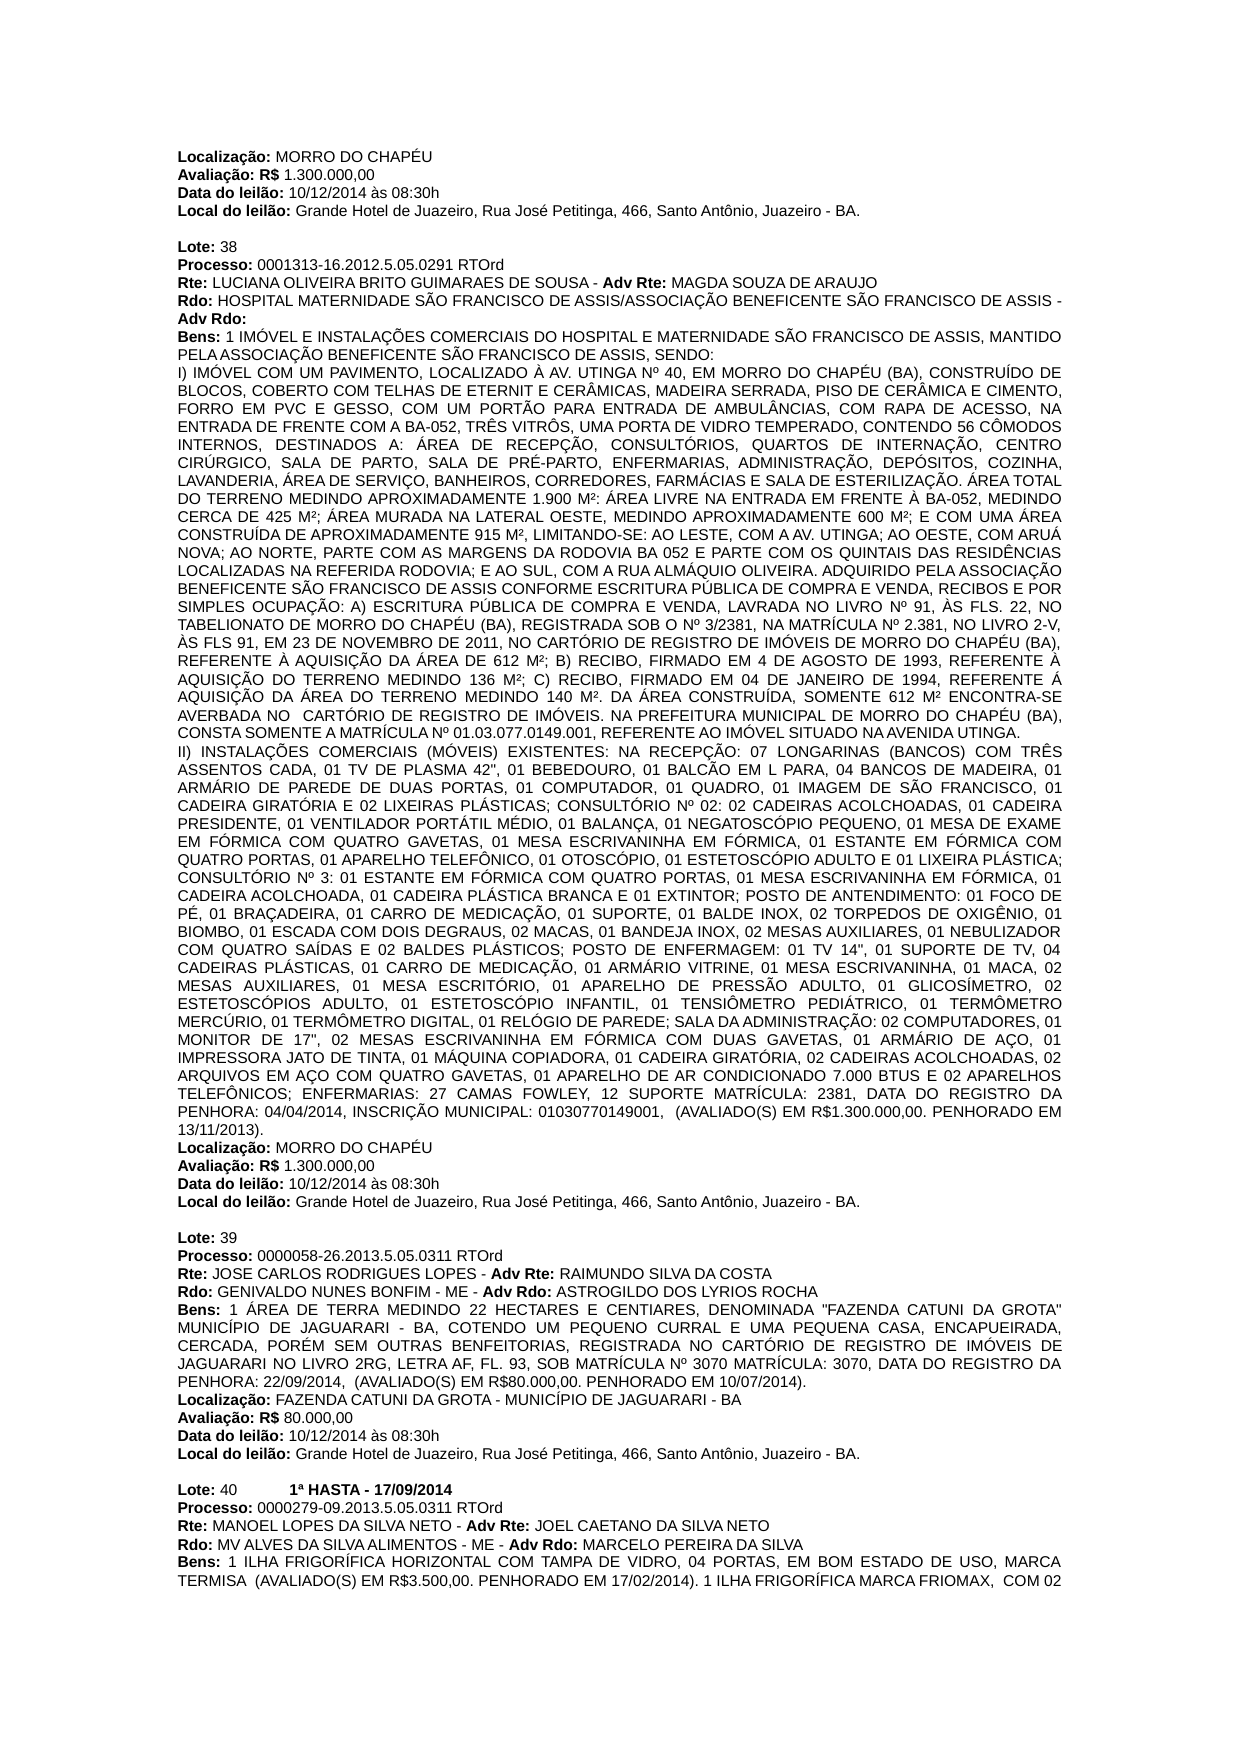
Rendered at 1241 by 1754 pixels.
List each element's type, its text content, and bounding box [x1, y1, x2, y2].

text Local do leilão: Grande Hotel de Juazeiro, Rua José Petitinga, 466, Santo Antônio, Juazeiro - BA. [177, 1193, 1063, 1211]
text Local do leilão: Grande Hotel de Juazeiro, Rua José Petitinga, 466, Santo Antônio, Juazeiro - BA. [177, 202, 1063, 220]
text Rdo: GENIVALDO NUNES BONFIM - ME - Adv Rdo: ASTROGILDO DOS LYRIOS ROCHA [177, 1283, 1063, 1301]
text Data do leilão: 10/12/2014 às 08:30h [177, 1427, 1063, 1445]
text Avaliação: R$ 80.000,00 [177, 1409, 1063, 1427]
text Bens: 1 ILHA FRIGORÍFICA HORIZONTAL COM TAMPA DE VIDRO, 04 PORTAS, EM BOM ESTADO DE USO, MARCA TERMISA (AVALIADO(S) EM R$3.500,00. PENHORADO EM 17/02/2014). 1 ILHA FRIGORÍFICA MARCA FRIOMAX, COM 02 [177, 1553, 1063, 1589]
text Local do leilão: Grande Hotel de Juazeiro, Rua José Petitinga, 466, Santo Antônio, Juazeiro - BA. [177, 1445, 1063, 1463]
text Avaliação: R$ 1.300.000,00 [177, 166, 1063, 184]
text Rte: MANOEL LOPES DA SILVA NETO - Adv Rte: JOEL CAETANO DA SILVA NETO [177, 1517, 1063, 1535]
text Rte: JOSE CARLOS RODRIGUES LOPES - Adv Rte: RAIMUNDO SILVA DA COSTA [177, 1265, 1063, 1283]
text II) INSTALAÇÕES COMERCIAIS (MÓVEIS) EXISTENTES: NA RECEPÇÃO: 07 LONGARINAS (BANCOS) COM TRÊS ASSENTOS CADA, 01 TV DE PLASMA 42", 01 BEBEDOURO, 01 BALCÃO EM L PARA, 04 BANCOS DE MADEIRA, 01 ARMÁRIO DE PAREDE DE DUAS PORTAS, 01 COMPUTADOR, 01 QUADRO, 01 IMAGEM DE SÃO FRANCISCO, 01 CADEIRA GIRATÓRIA E 02 LIXEIRAS PLÁSTICAS; CONSULTÓRIO Nº 02: 02 CADEIRAS ACOLCHOADAS, 01 CADEIRA PRESIDENTE, 01 VENTILADOR PORTÁTIL MÉDIO, 01 BALANÇA, 01 NEGATOSCÓPIO PEQUENO, 01 MESA DE EXAME EM FÓRMICA COM QUATRO GAVETAS, 01 MESA ESCRIVANINHA EM FÓRMICA, 01 ESTANTE EM FÓRMICA COM QUATRO PORTAS, 01 APARELHO TELEFÔNICO, 01 OTOSCÓPIO, 01 ESTETOSCÓPIO ADULTO E 01 LIXEIRA PLÁSTICA; CONSULTÓRIO Nº 3: 01 ESTANTE EM FÓRMICA COM QUATRO PORTAS, 01 MESA ESCRIVANINHA EM FÓRMICA, 01 CADEIRA ACOLCHOADA, 01 CADEIRA PLÁSTICA BRANCA E 01 EXTINTOR; POSTO DE ANTENDIMENTO: 01 FOCO DE PÉ, 01 BRAÇADEIRA, 01 CARRO DE MEDICAÇÃO, 01 SUPORTE, 01 BALDE INOX, 02 TORPEDOS DE OXIGÊNIO, 01 BIOMBO, 01 ESCADA COM DOIS DEGRAUS, 02 MACAS, 01 BANDEJA INOX, 02 MESAS AUXILIARES, 01 NEBULIZADOR COM QUATRO SAÍDAS E 02 BALDES PLÁSTICOS; POSTO DE ENFERMAGEM: 01 TV 14", 01 SUPORTE DE TV, 04 CADEIRAS PLÁSTICAS, 01 CARRO DE MEDICAÇÃO, 01 ARMÁRIO VITRINE, 01 MESA ESCRIVANINHA, 01 MACA, 02 MESAS AUXILIARES, 01 MESA ESCRITÓRIO, 01 APARELHO DE PRESSÃO ADULTO, 01 GLICOSÍMETRO, 02 ESTETOSCÓPIOS ADULTO, 01 ESTETOSCÓPIO INFANTIL, 01 TENSIÔMETRO PEDIÁTRICO, 01 TERMÔMETRO MERCÚRIO, 01 TERMÔMETRO DIGITAL, 01 RELÓGIO DE PAREDE; SALA DA ADMINISTRAÇÃO: 02 COMPUTADORES, 01 MONITOR DE 17", 02 MESAS ESCRIVANINHA EM FÓRMICA COM DUAS GAVETAS, 01 ARMÁRIO DE AÇO, 01 IMPRESSORA JATO DE TINTA, 01 MÁQUINA COPIADORA, 01 CADEIRA GIRATÓRIA, 02 CADEIRAS ACOLCHOADAS, 02 ARQUIVOS EM AÇO COM QUATRO GAVETAS, 01 APARELHO DE AR CONDICIONADO 7.000 BTUS E 02 APARELHOS TELEFÔNICOS; ENFERMARIAS: 27 CAMAS FOWLEY, 12 SUPORTE MATRÍCULA: 2381, DATA DO REGISTRO DA PENHORA: 04/04/2014, INSCRIÇÃO MUNICIPAL: 01030770149001, (AVALIADO(S) EM R$1.300.000,00. PENHORADO EM 13/11/2013). [177, 742, 1063, 1139]
text Rte: LUCIANA OLIVEIRA BRITO GUIMARAES DE SOUSA - Adv Rte: MAGDA SOUZA DE ARAUJO [177, 274, 1063, 292]
text Data do leilão: 10/12/2014 às 08:30h [177, 184, 1063, 202]
text I) IMÓVEL COM UM PAVIMENTO, LOCALIZADO À AV. UTINGA Nº 40, EM MORRO DO CHAPÉU (BA), CONSTRUÍDO DE BLOCOS, COBERTO COM TELHAS DE ETERNIT E CERÂMICAS, MADEIRA SERRADA, PISO DE CERÂMICA E CIMENTO, FORRO EM PVC E GESSO, COM UM PORTÃO PARA ENTRADA DE AMBULÂNCIAS, COM RAPA DE ACESSO, NA ENTRADA DE FRENTE COM A BA-052, TRÊS VITRÔS, UMA PORTA DE VIDRO TEMPERADO, CONTENDO 56 CÔMODOS INTERNOS, DESTINADOS A: ÁREA DE RECEPÇÃO, CONSULTÓRIOS, QUARTOS DE INTERNAÇÃO, CENTRO CIRÚRGICO, SALA DE PARTO, SALA DE PRÉ-PARTO, ENFERMARIAS, ADMINISTRAÇÃO, DEPÓSITOS, COZINHA, LAVANDERIA, ÁREA DE SERVIÇO, BANHEIROS, CORREDORES, FARMÁCIAS E SALA DE ESTERILIZAÇÃO. ÁREA TOTAL DO TERRENO MEDINDO APROXIMADAMENTE 1.900 M²: ÁREA LIVRE NA ENTRADA EM FRENTE À BA-052, MEDINDO CERCA DE 425 M²; ÁREA MURADA NA LATERAL OESTE, MEDINDO APROXIMADAMENTE 600 M²; E COM UMA ÁREA CONSTRUÍDA DE APROXIMADAMENTE 915 M², LIMITANDO-SE: AO LESTE, COM A AV. UTINGA; AO OESTE, COM ARUÁ NOVA; AO NORTE, PARTE COM AS MARGENS DA RODOVIA BA 052 E PARTE COM OS QUINTAIS DAS RESIDÊNCIAS LOCALIZADAS NA REFERIDA RODOVIA; E AO SUL, COM A RUA ALMÁQUIO OLIVEIRA. ADQUIRIDO PELA ASSOCIAÇÃO BENEFICENTE SÃO FRANCISCO DE ASSIS CONFORME ESCRITURA PÚBLICA DE COMPRA E VENDA, RECIBOS E POR SIMPLES OCUPAÇÃO: A) ESCRITURA PÚBLICA DE COMPRA E VENDA, LAVRADA NO LIVRO Nº 91, ÀS FLS. 22, NO TABELIONATO DE MORRO DO CHAPÉU (BA), REGISTRADA SOB O Nº 3/2381, NA MATRÍCULA Nº 2.381, NO LIVRO 2-V, ÀS FLS 91, EM 23 DE NOVEMBRO DE 2011, NO CARTÓRIO DE REGISTRO DE IMÓVEIS DE MORRO DO CHAPÉU (BA), REFERENTE À AQUISIÇÃO DA ÁREA DE 612 M²; B) RECIBO, FIRMADO EM 4 DE AGOSTO DE 1993, REFERENTE À AQUISIÇÃO DO TERRENO MEDINDO 136 M²; C) RECIBO, FIRMADO EM 04 DE JANEIRO DE 1994, REFERENTE Á AQUISIÇÃO DA ÁREA DO TERRENO MEDINDO 140 M². DA ÁREA CONSTRUÍDA, SOMENTE 612 M² ENCONTRA-SE AVERBADA NO CARTÓRIO DE REGISTRO DE IMÓVEIS. NA PREFEITURA MUNICIPAL DE MORRO DO CHAPÉU (BA), CONSTA SOMENTE A MATRÍCULA Nº 01.03.077.0149.001, REFERENTE AO IMÓVEL SITUADO NA AVENIDA UTINGA. [177, 364, 1063, 742]
text Processo: 0001313-16.2012.5.05.0291 RTOrd [177, 256, 1063, 274]
text Localização: FAZENDA CATUNI DA GROTA - MUNICÍPIO DE JAGUARARI - BA [177, 1391, 1063, 1409]
text Lote: 38 [177, 238, 1063, 256]
text Bens: 1 ÁREA DE TERRA MEDINDO 22 HECTARES E CENTIARES, DENOMINADA "FAZENDA CATUNI DA GROTA" MUNICÍPIO DE JAGUARARI - BA, COTENDO UM PEQUENO CURRAL E UMA PEQUENA CASA, ENCAPUEIRADA, CERCADA, PORÉM SEM OUTRAS BENFEITORIAS, REGISTRADA NO CARTÓRIO DE REGISTRO DE IMÓVEIS DE JAGUARARI NO LIVRO 2RG, LETRA AF, FL. 93, SOB MATRÍCULA Nº 3070 MATRÍCULA: 3070, DATA DO REGISTRO DA PENHORA: 22/09/2014, (AVALIADO(S) EM R$80.000,00. PENHORADO EM 10/07/2014). [177, 1301, 1063, 1391]
text Bens: 1 IMÓVEL E INSTALAÇÕES COMERCIAIS DO HOSPITAL E MATERNIDADE SÃO FRANCISCO DE ASSIS, MANTIDO PELA ASSOCIAÇÃO BENEFICENTE SÃO FRANCISCO DE ASSIS, SENDO: [177, 328, 1063, 364]
text Rdo: HOSPITAL MATERNIDADE SÃO FRANCISCO DE ASSIS/ASSOCIAÇÃO BENEFICENTE SÃO FRANCISCO DE ASSIS - Adv Rdo: [177, 292, 1063, 328]
text Data do leilão: 10/12/2014 às 08:30h [177, 1175, 1063, 1193]
text Rdo: MV ALVES DA SILVA ALIMENTOS - ME - Adv Rdo: MARCELO PEREIRA DA SILVA [177, 1535, 1063, 1553]
text Lote: 39 [177, 1229, 1063, 1247]
text Localização: MORRO DO CHAPÉU [177, 148, 1063, 166]
text Localização: MORRO DO CHAPÉU [177, 1139, 1063, 1157]
text Processo: 0000279-09.2013.5.05.0311 RTOrd [177, 1499, 1063, 1517]
text Processo: 0000058-26.2013.5.05.0311 RTOrd [177, 1247, 1063, 1265]
text Avaliação: R$ 1.300.000,00 [177, 1157, 1063, 1175]
text Lote: 40 1ª HASTA - 17/09/2014 [177, 1481, 1063, 1499]
